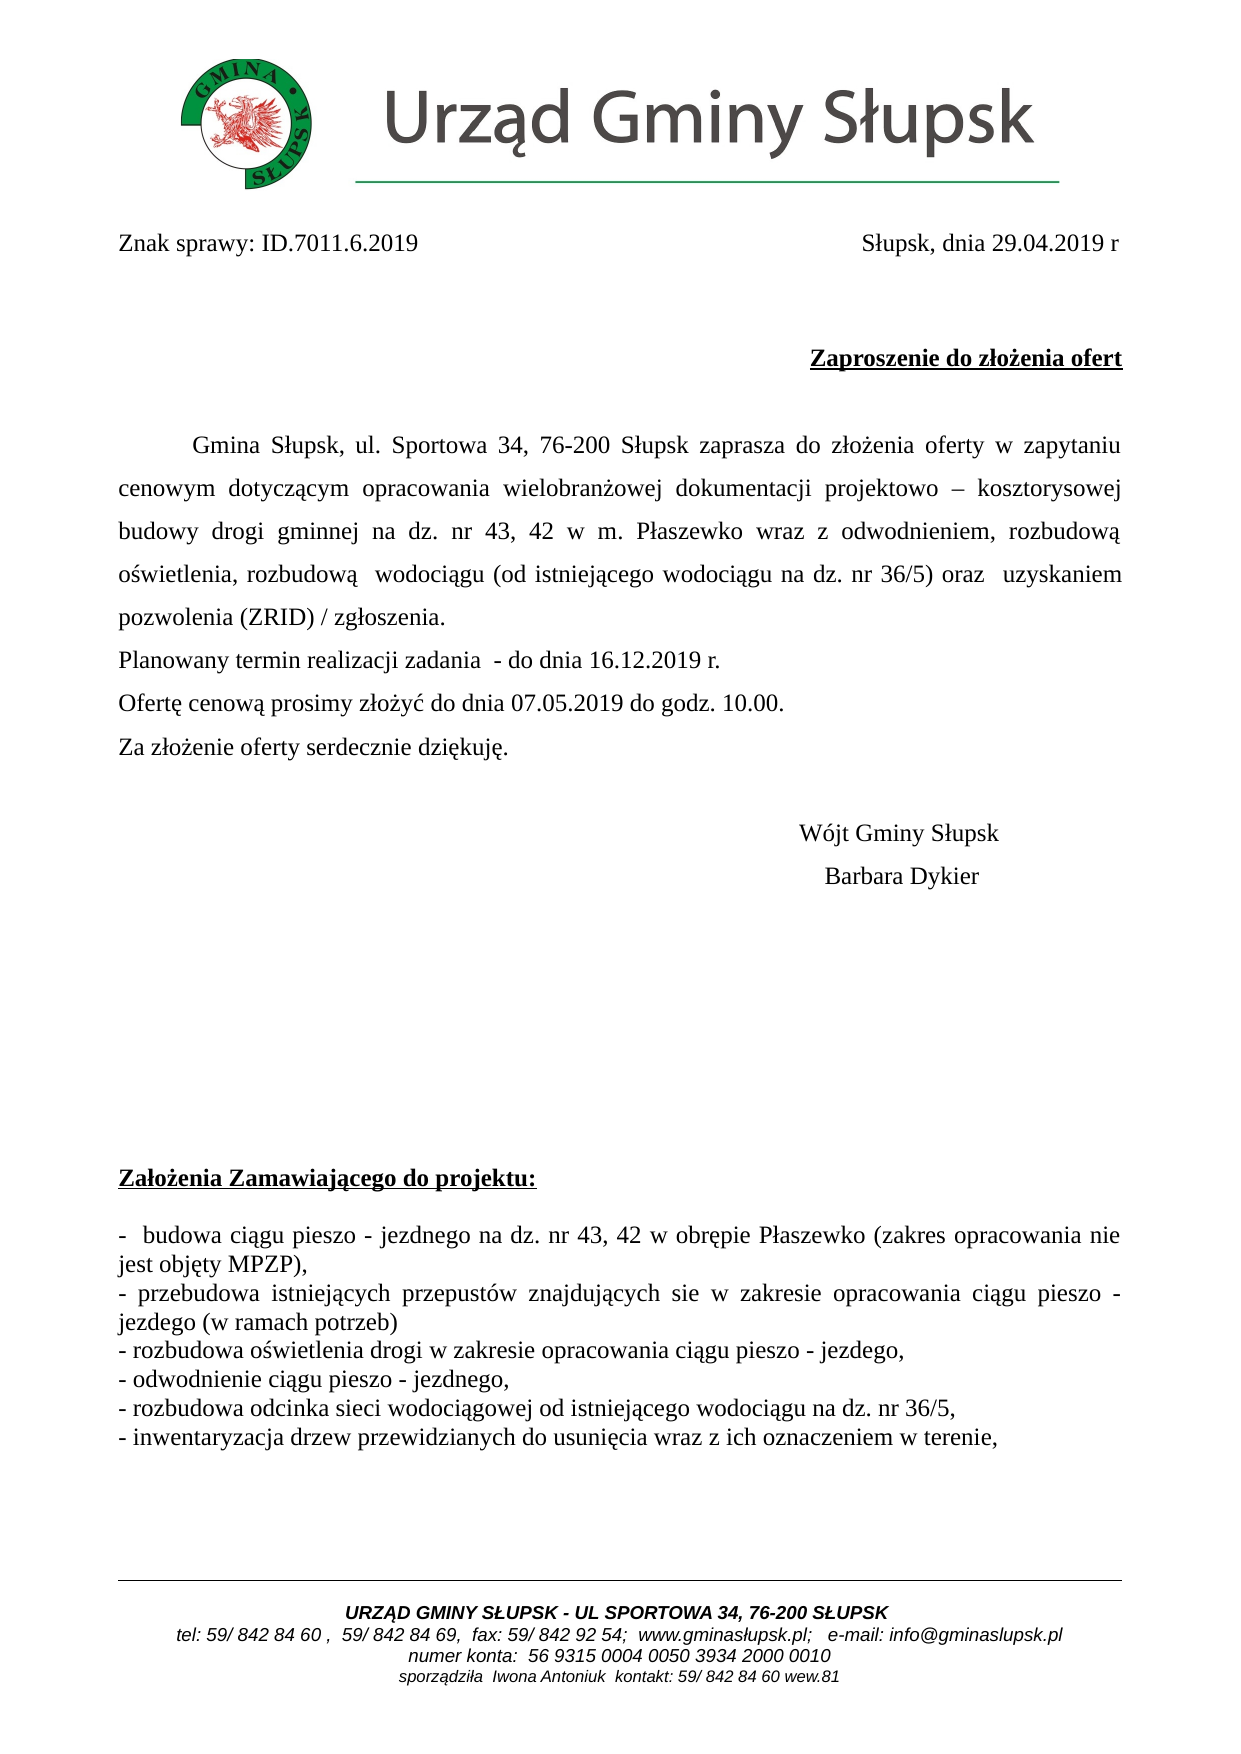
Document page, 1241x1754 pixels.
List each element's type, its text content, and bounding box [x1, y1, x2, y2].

text Wójt Gminy Słupsk [118, 818, 1122, 847]
text Ofertę cenową prosimy złożyć do dnia 07.05.2019 do godz. 10.00. [118, 688, 1122, 717]
text - inwentaryzacja drzew przewidzianych do usunięcia wraz z ich oznaczeniem w terenie, [118, 1422, 1122, 1450]
text - przebudowa istniejących przepustów znajdujących sie w zakresie opracowania ciągu pieszo - jezdego (w ramach potrzeb) [118, 1278, 1122, 1335]
text Założenia Zamawiającego do projektu: [118, 1163, 1122, 1192]
text - budowa ciągu pieszo - jezdnego na dz. nr 43, 42 w obrępie Płaszewko (zakres opracowania nie jest objęty MPZP), [118, 1220, 1122, 1278]
text Znak sprawy: ID.7011.6.2019 Słupsk, dnia 29.04.2019 r [118, 228, 1122, 286]
text Barbara Dykier [118, 861, 1122, 890]
text - odwodnienie ciągu pieszo - jezdnego, [118, 1364, 1122, 1393]
picture [180, 59, 1060, 191]
text Planowany termin realizacji zadania - do dnia 16.12.2019 r. [118, 645, 1122, 674]
text - rozbudowa odcinka sieci wodociągowej od istniejącego wodociągu na dz. nr 36/5, [118, 1393, 1122, 1422]
text Za złożenie oferty serdecznie dziękuję. [118, 732, 1122, 760]
text - rozbudowa oświetlenia drogi w zakresie opracowania ciągu pieszo - jezdego, [118, 1335, 1122, 1364]
text Gmina Słupsk, ul. Sportowa 34, 76-200 Słupsk zaprasza do złożenia oferty w zapytaniu cenowym dotyczącym opracowania wielobranżowej dokumentacji projektowo – kosztorysowej budowy drogi gminnej na dz. nr 43, 42 w m. Płaszewko wraz z odwodnieniem, rozbudową oświetlenia, rozbudową wodociągu (od istniejącego wodociągu na dz. nr 36/5) oraz uzyskaniem pozwolenia (ZRID) / zgłoszenia. [118, 430, 1122, 631]
text Zaproszenie do złożenia ofert [118, 343, 1122, 372]
